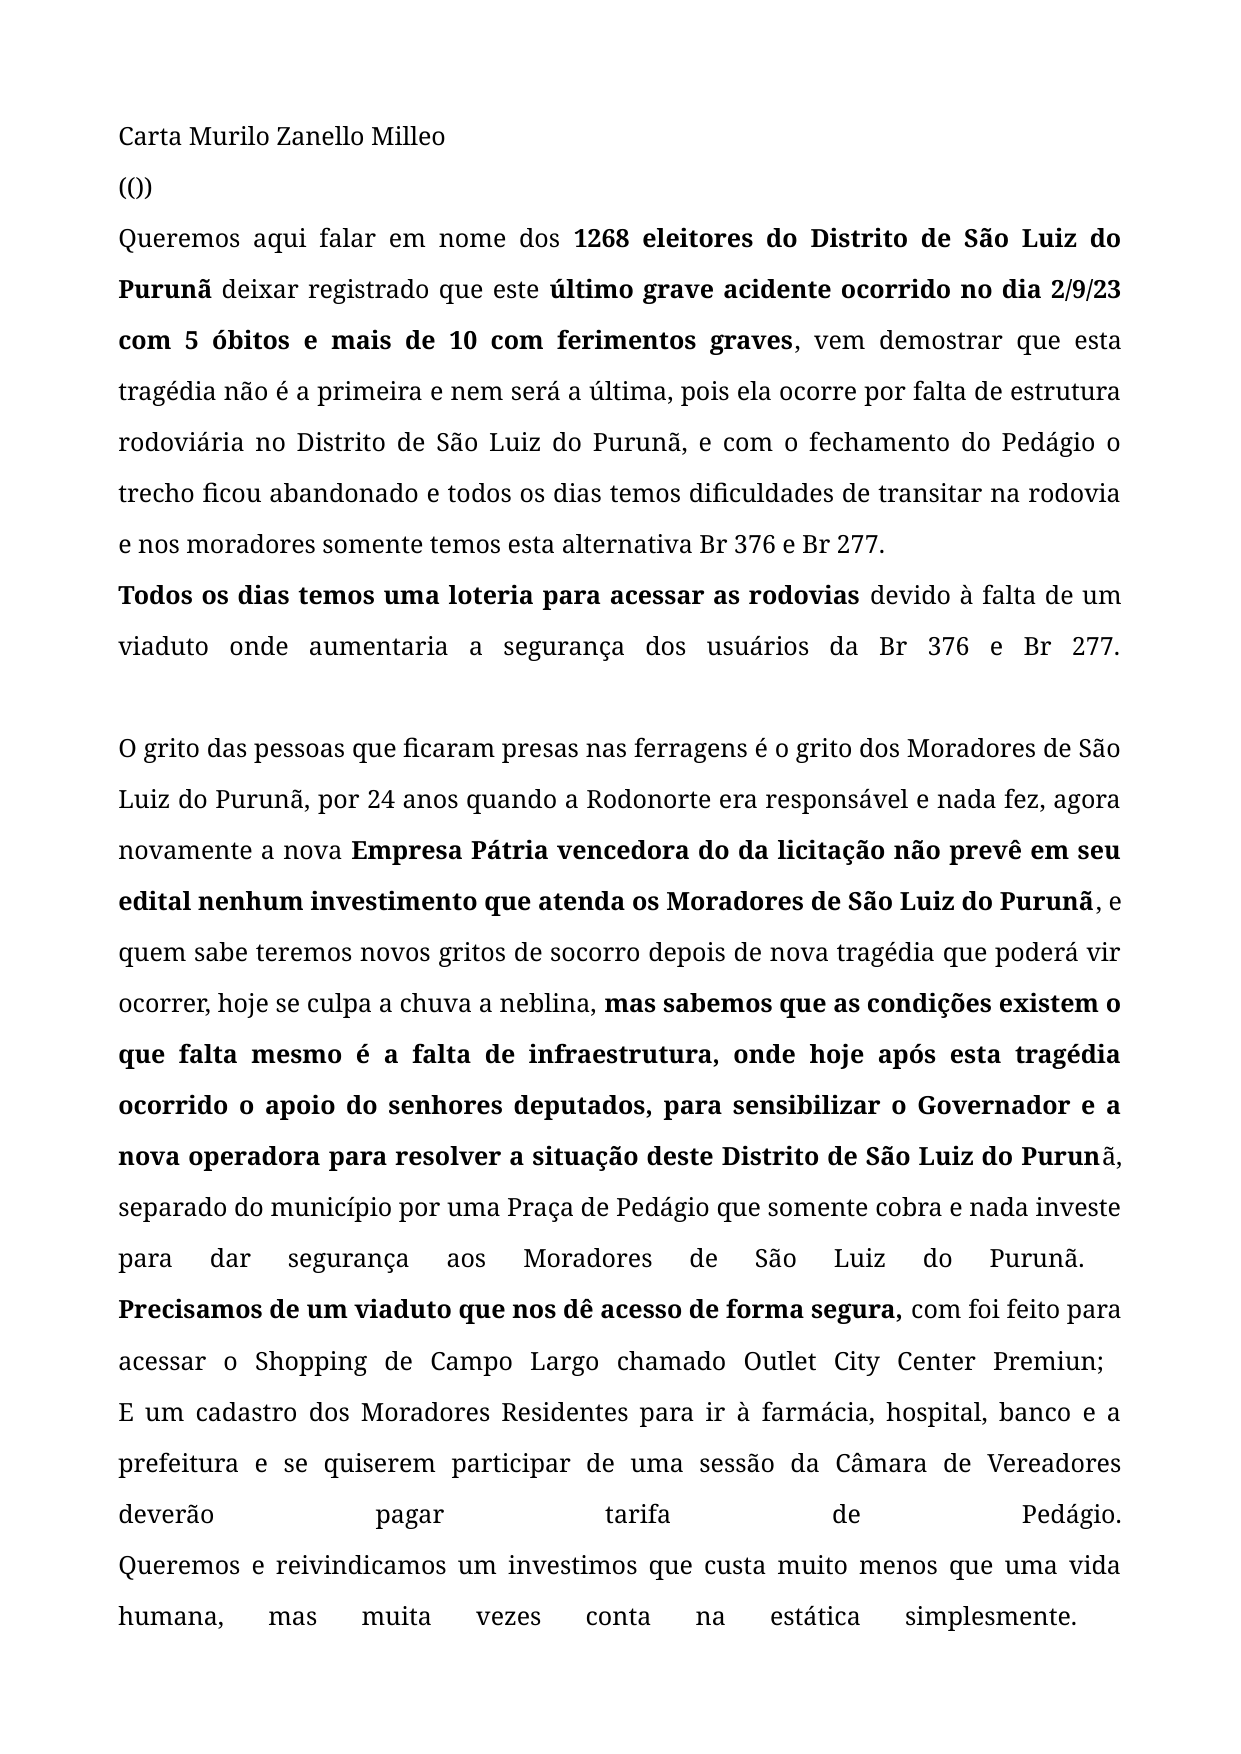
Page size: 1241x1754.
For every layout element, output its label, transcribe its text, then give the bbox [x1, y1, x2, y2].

text Queremos aqui falar em nome dos 1268 eleitores do Distrito de São Luiz do Purunã deixar registrado que este último grave acidente ocorrido no dia 2/9/23 com 5 óbitos e mais de 10 com ferimentos graves, vem demostrar que esta tragédia não é a primeira e nem será a última, pois ela ocorre por falta de estrutura rodoviária no Distrito de São Luiz do Purunã, e com o fechamento do Pedágio o trecho ficou abandonado e todos os dias temos dificuldades de transitar na rodovia e nos moradores somente temos esta alternativa Br 376 e Br 277. [118, 220, 1122, 561]
text Todos os dias temos uma loteria para acessar as rodovias devido à falta de um viaduto onde aumentaria a segurança dos usuários da Br 376 e Br 277. [118, 577, 1122, 714]
text O grito das pessoas que ficaram presas nas ferragens é o grito dos Moradores de São Luiz do Purunã, por 24 anos quando a Rodonorte era responsável e nada fez, agora novamente a nova Empresa Pátria vencedora do da licitação não prevê em seu edital nenhum investimento que atenda os Moradores de São Luiz do Purunã, e quem sabe teremos novos gritos de socorro depois de nova tragédia que poderá vir ocorrer, hoje se culpa a chuva a neblina, mas sabemos que as condições existem o que falta mesmo é a falta de infraestrutura, onde hoje após esta tragédia ocorrido o apoio do senhores deputados, para sensibilizar o Governador e a nova operadora para resolver a situação deste Distrito de São Luiz do Purunã, separado do município por uma Praça de Pedágio que somente cobra e nada investe para dar segurança aos Moradores de São Luiz do Purunã. Precisamos de um viaduto que nos dê acesso de forma segura, com foi feito para acessar o Shopping de Campo Largo chamado Outlet City Center Premiun; E um cadastro dos Moradores Residentes para ir à farmácia, hospital, banco e a prefeitura e se quiserem participar de uma sessão da Câmara de Vereadores deverão pagar tarifa de Pedágio. Queremos e reivindicamos um investimos que custa muito menos que uma vida humana, mas muita vezes conta na estática simplesmente. [118, 731, 1122, 1632]
text (()) [118, 169, 1122, 203]
text Carta Murilo Zanello Milleo [118, 118, 1122, 152]
